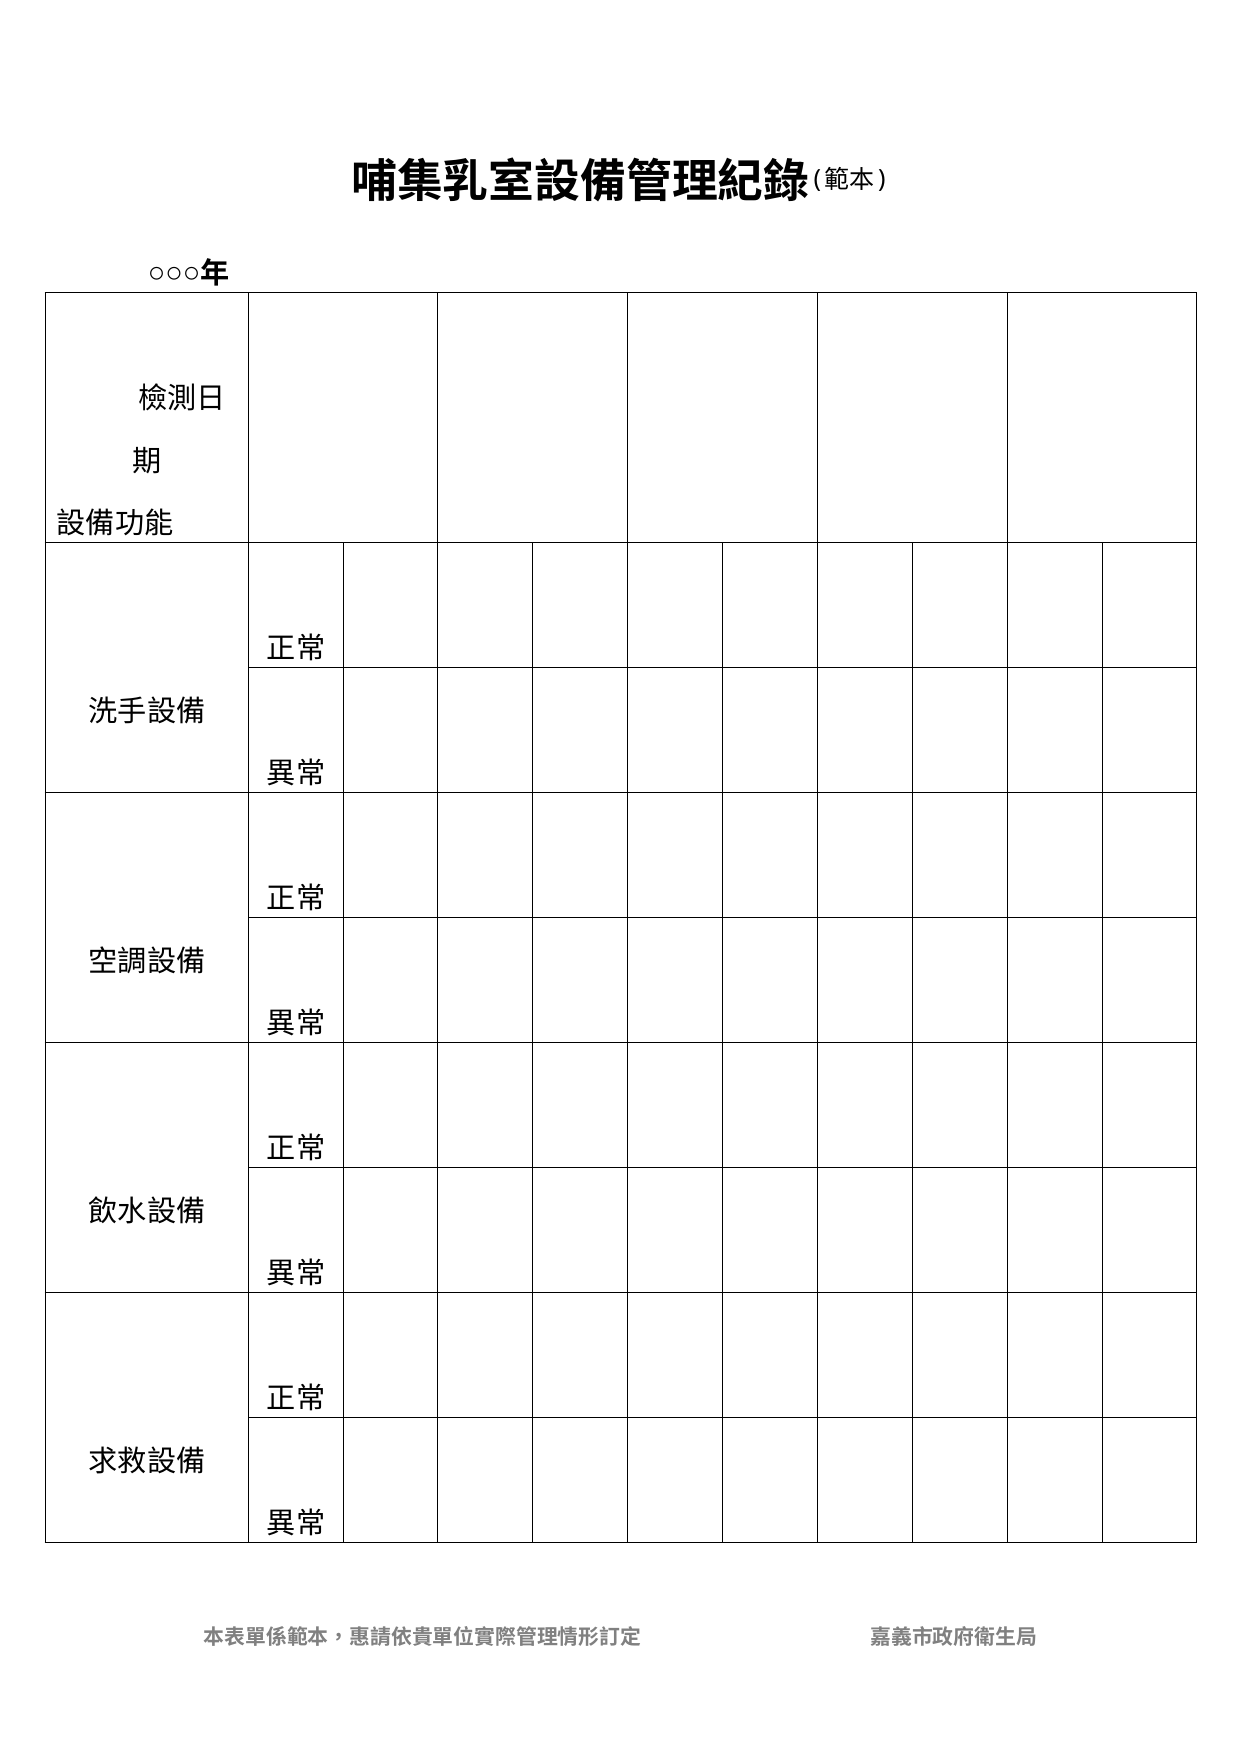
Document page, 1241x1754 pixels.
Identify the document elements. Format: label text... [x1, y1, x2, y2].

table_cell [533, 1293, 627, 1417]
table_cell [344, 918, 437, 1042]
table_cell [533, 543, 627, 667]
table_cell [1103, 1043, 1196, 1167]
table_cell [628, 793, 722, 917]
table_cell 正常 [249, 1293, 343, 1417]
table_cell [344, 1293, 437, 1417]
table_cell [818, 543, 912, 667]
table_cell [1008, 543, 1102, 667]
table_cell [818, 1043, 912, 1167]
table_cell [628, 918, 722, 1042]
table_cell [344, 543, 437, 667]
table_cell 求救設備 [46, 1293, 248, 1542]
table_cell [1103, 1418, 1196, 1542]
table_cell [723, 918, 817, 1042]
table_cell [913, 918, 1007, 1042]
table_cell [723, 543, 817, 667]
table_header [249, 293, 437, 542]
table_cell [344, 1168, 437, 1292]
table_cell [628, 543, 722, 667]
table_header 檢測日期 設備功能 [46, 293, 248, 542]
table_cell [438, 918, 532, 1042]
table_cell [913, 1043, 1007, 1167]
table_cell 洗手設備 [46, 543, 248, 792]
table_cell [723, 668, 817, 792]
table_cell [438, 1418, 532, 1542]
table_cell 異常 [249, 668, 343, 792]
table_cell [533, 793, 627, 917]
table_cell [1103, 543, 1196, 667]
table_cell [438, 543, 532, 667]
table_cell [344, 668, 437, 792]
table_cell [723, 793, 817, 917]
table_cell 異常 [249, 918, 343, 1042]
table_cell [628, 1168, 722, 1292]
table_cell [438, 793, 532, 917]
table_cell [1103, 1293, 1196, 1417]
table_cell [628, 668, 722, 792]
table_cell [533, 1168, 627, 1292]
table_cell 異常 [249, 1418, 343, 1542]
table_cell [818, 793, 912, 917]
table_cell [533, 668, 627, 792]
table_cell [913, 793, 1007, 917]
table_cell [1103, 1168, 1196, 1292]
table_cell [1103, 793, 1196, 917]
table_cell [1008, 793, 1102, 917]
table_cell [723, 1418, 817, 1542]
table_cell [438, 1168, 532, 1292]
table_cell [1008, 1293, 1102, 1417]
table_header [438, 293, 627, 542]
table_cell [344, 1043, 437, 1167]
table_cell [628, 1043, 722, 1167]
table_cell [723, 1043, 817, 1167]
table_cell [1103, 668, 1196, 792]
table_cell [344, 793, 437, 917]
table_cell [818, 668, 912, 792]
table_cell 正常 [249, 1043, 343, 1167]
table_header [1008, 293, 1196, 542]
table_cell [913, 668, 1007, 792]
table_cell [438, 1043, 532, 1167]
table_cell [723, 1293, 817, 1417]
text ○○○年 [148, 229, 1092, 292]
table_cell [438, 668, 532, 792]
table_cell [533, 1043, 627, 1167]
table_cell [818, 1293, 912, 1417]
table_cell 異常 [249, 1168, 343, 1292]
table_cell [344, 1418, 437, 1542]
table_cell [533, 918, 627, 1042]
table_cell [723, 1168, 817, 1292]
table_cell [1008, 918, 1102, 1042]
table_cell [1008, 1043, 1102, 1167]
table_cell [628, 1418, 722, 1542]
table_cell [628, 1293, 722, 1417]
table_cell [533, 1418, 627, 1542]
table_cell [913, 1418, 1007, 1542]
table_cell [913, 543, 1007, 667]
table_cell [1008, 1418, 1102, 1542]
table_cell [818, 918, 912, 1042]
table_header [628, 293, 817, 542]
table_cell 空調設備 [46, 793, 248, 1042]
table_cell [438, 1293, 532, 1417]
table_cell [818, 1418, 912, 1542]
table_cell [1008, 1168, 1102, 1292]
text 哺集乳室設備管理紀錄(範本) [148, 104, 1092, 229]
table_cell [1103, 918, 1196, 1042]
table_cell 飲水設備 [46, 1043, 248, 1292]
table_cell 正常 [249, 543, 343, 667]
table_cell [913, 1168, 1007, 1292]
table_cell [1008, 668, 1102, 792]
table_cell [818, 1168, 912, 1292]
table_header [818, 293, 1007, 542]
table_cell 正常 [249, 793, 343, 917]
table_cell [913, 1293, 1007, 1417]
